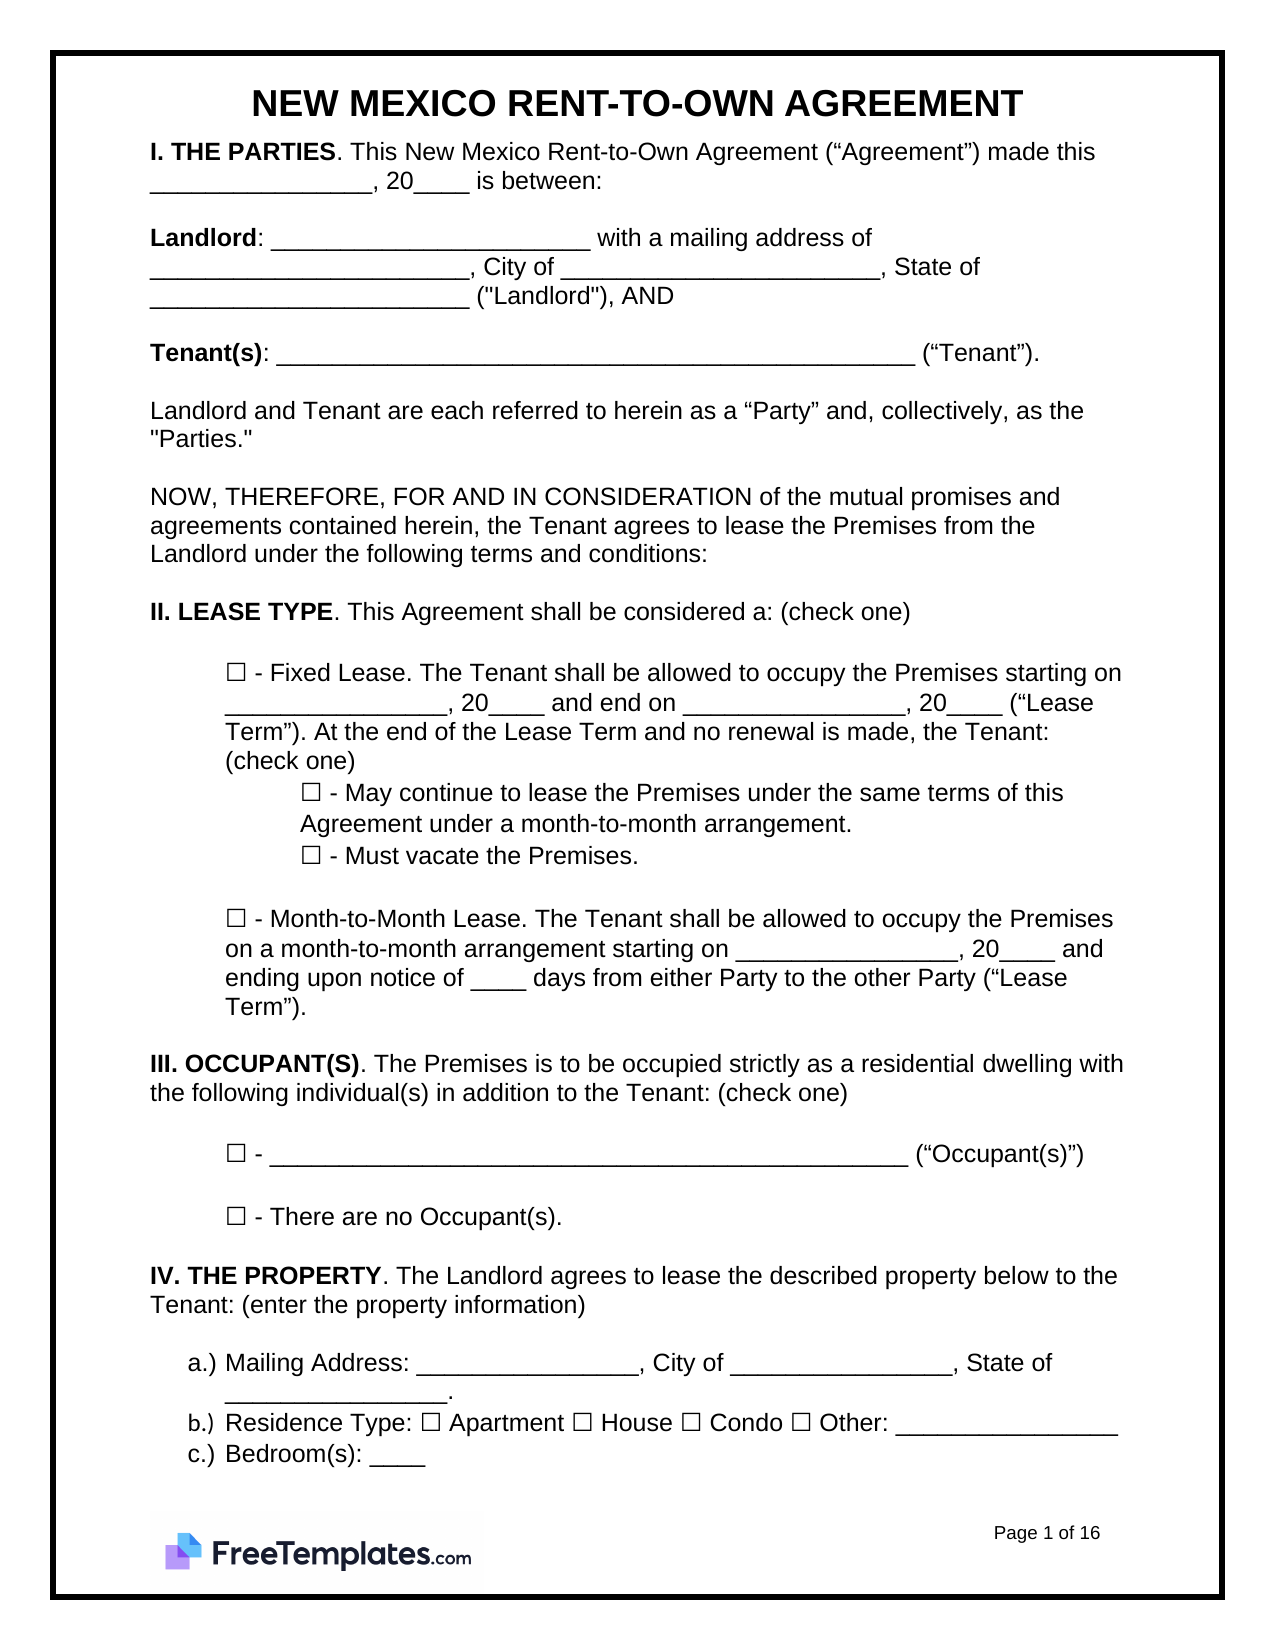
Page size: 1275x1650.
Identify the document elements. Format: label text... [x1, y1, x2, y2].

text ☐ - Month-to-Month Lease. The Tenant shall be allowed to occupy the Premises on a month-to-month arrangement starting on ________________, 20____ and ending upon notice of ____ days from either Party to the other Party (“Lease Term”). [225, 900, 1125, 1021]
text Landlord: _______________________ with a mailing address of _______________________, City of _______________________, State of _______________________ ("Landlord"), AND [150, 223, 1125, 309]
list Bedroom(s): ____ [187, 1439, 1125, 1468]
text III. OCCUPANT(S). The Premises is to be occupied strictly as a residential dwelling with the following individual(s) in addition to the Tenant: (check one) [150, 1049, 1125, 1107]
text ☐ - There are no Occupant(s). [225, 1198, 1125, 1232]
text ☐ - May continue to lease the Premises under the same terms of this Agreement under a month-to-month arrangement. [300, 775, 1125, 837]
text IV. THE PROPERTY. The Landlord agrees to lease the described property below to the Tenant: (enter the property information) [150, 1261, 1125, 1319]
text Tenant(s): ______________________________________________ (“Tenant”). [150, 338, 1125, 367]
text ☐ - Must vacate the Premises. [300, 837, 1125, 872]
text I. THE PARTIES. This New Mexico Rent-to-Own Agreement (“Agreement”) made this ________________, 20____ is between: [150, 137, 1125, 194]
subtitle NEW MEXICO RENT-TO-OWN AGREEMENT [150, 81, 1125, 124]
text ☐ - Fixed Lease. The Tenant shall be allowed to occupy the Premises starting on ________________, 20____ and end on ________________, 20____ (“Lease Term”). At the end of the Lease Term and no renewal is made, the Tenant: (check one) [225, 654, 1125, 775]
list Residence Type: ☐ Apartment ☐ House ☐ Condo ☐ Other: ________________ [187, 1405, 1125, 1439]
text NOW, THEREFORE, FOR AND IN CONSIDERATION of the mutual promises and agreements contained herein, the Tenant agrees to lease the Premises from the Landlord under the following terms and conditions: [150, 482, 1125, 568]
text Landlord and Tenant are each referred to herein as a “Party” and, collectively, as the "Parties." [150, 396, 1125, 453]
text II. LEASE TYPE. This Agreement shall be considered a: (check one) [150, 597, 1125, 626]
list Mailing Address: ________________, City of ________________, State of ________________. [187, 1347, 1125, 1405]
text ☐ - ______________________________________________ (“Occupant(s)”) [225, 1136, 1125, 1170]
